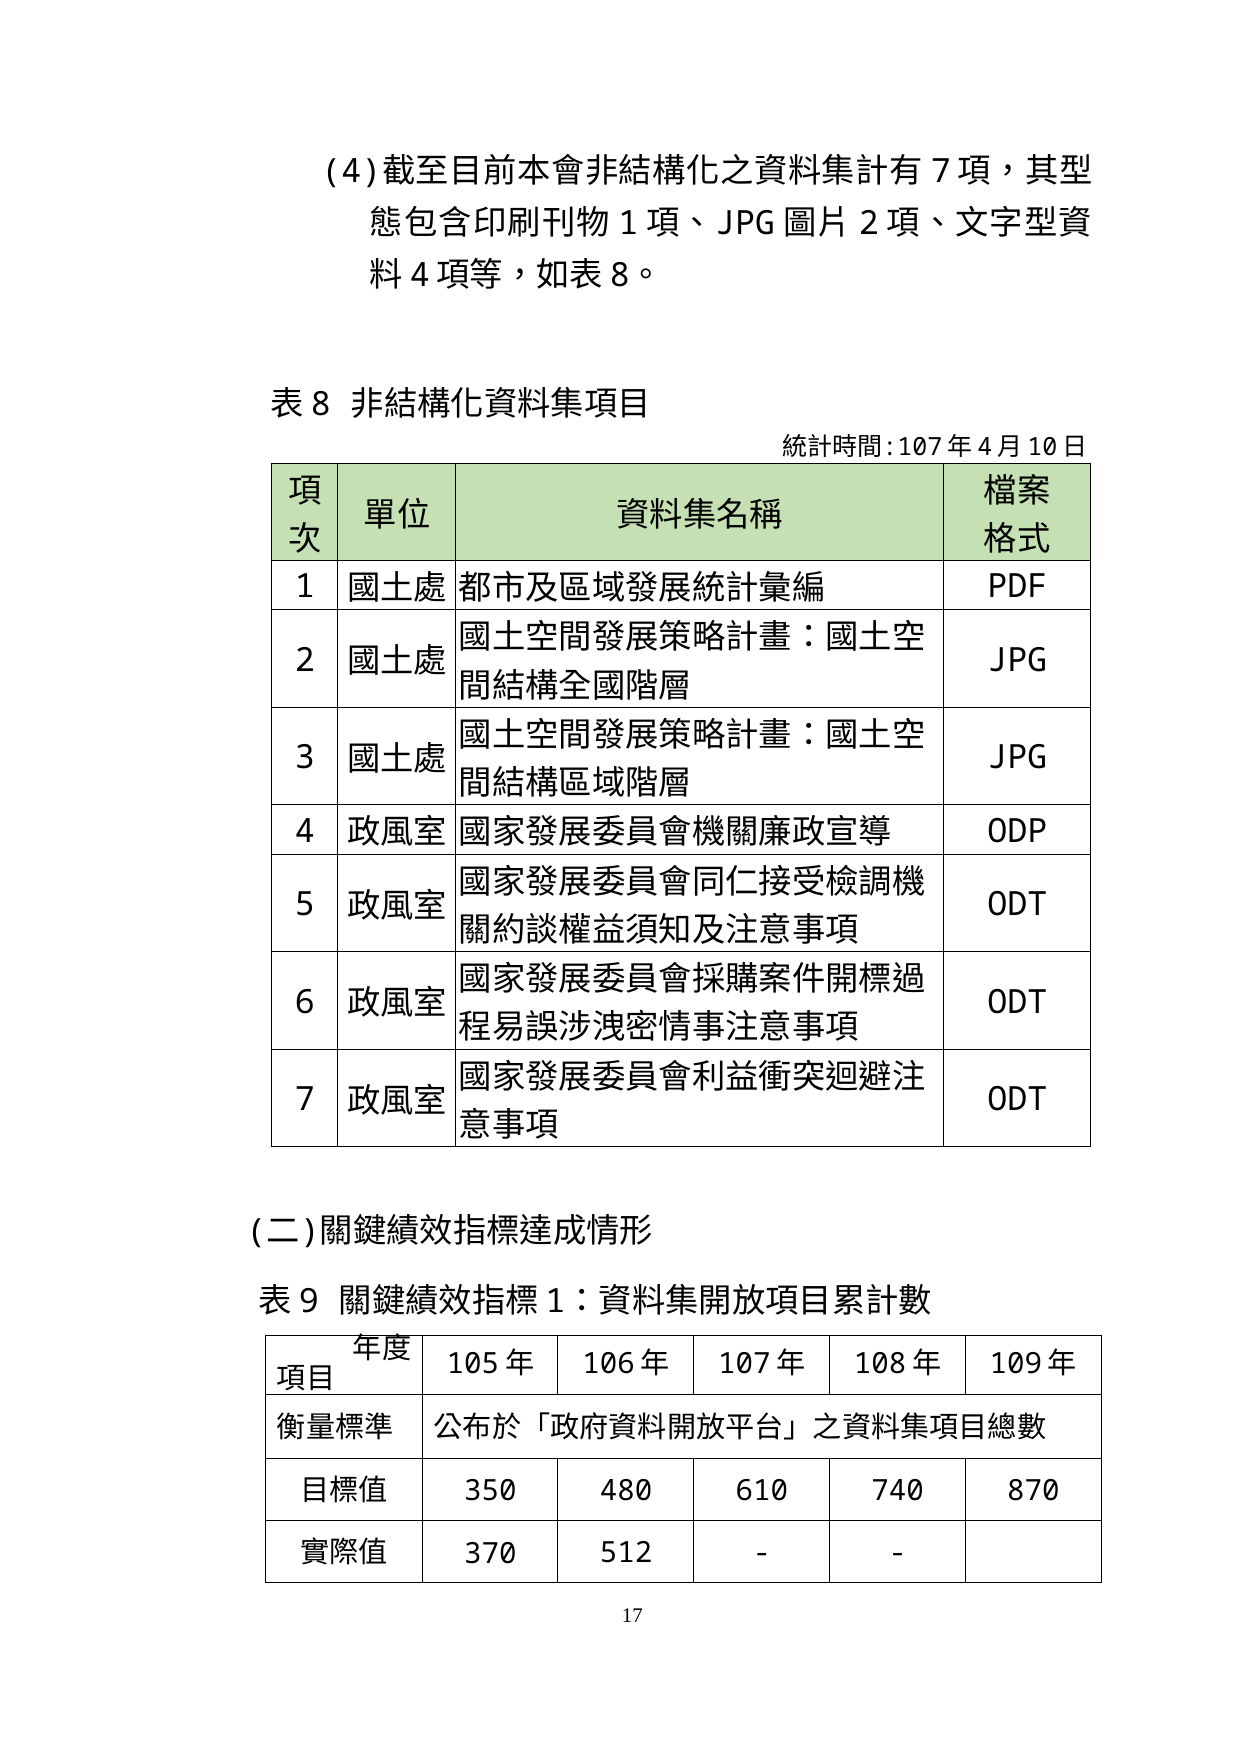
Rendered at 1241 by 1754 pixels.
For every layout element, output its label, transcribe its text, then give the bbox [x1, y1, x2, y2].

table_cell 1 [272, 561, 337, 609]
table_header 年度 項目 [266, 1336, 422, 1394]
table_cell - [694, 1521, 829, 1582]
table_header 109年 [966, 1336, 1101, 1394]
table_cell 公布於「政府資料開放平台」之資料集項目總數 [423, 1395, 1101, 1457]
table_cell 政風室 [338, 805, 455, 853]
table_cell 512 [558, 1521, 693, 1582]
table_cell ODP [944, 805, 1090, 853]
table_cell JPG [944, 708, 1090, 804]
table_header 單位 [338, 464, 455, 560]
text 表8 非結構化資料集項目 [271, 374, 1093, 426]
table_cell 國土空間發展策略計畫：國土空間結構區域階層 [456, 708, 943, 804]
table_cell 國家發展委員會採購案件開標過程易誤涉洩密情事注意事項 [456, 952, 943, 1048]
table_cell JPG [944, 610, 1090, 707]
table_cell 國家發展委員會同仁接受檢調機關約談權益須知及注意事項 [456, 855, 943, 951]
table_cell 目標值 [266, 1459, 422, 1520]
table_cell 國土空間發展策略計畫：國土空間結構全國階層 [456, 610, 943, 707]
table_cell 國土處 [338, 561, 455, 609]
table_cell 政風室 [338, 952, 455, 1048]
text 統計時間:107年4月10日 [226, 426, 1087, 462]
table_header 106年 [558, 1336, 693, 1394]
table_cell PDF [944, 561, 1090, 609]
table_cell 國土處 [338, 708, 455, 804]
text (二)關鍵績效指標達成情形 [246, 1205, 1093, 1251]
table_cell [966, 1521, 1101, 1582]
table_cell 都市及區域發展統計彙編 [456, 561, 943, 609]
table_cell 3 [272, 708, 337, 804]
table_cell 740 [830, 1459, 965, 1520]
table_cell - [830, 1521, 965, 1582]
table_cell 國家發展委員會利益衝突迴避注意事項 [456, 1050, 943, 1146]
table_cell ODT [944, 952, 1090, 1048]
table_cell 衡量標準 [266, 1395, 422, 1457]
table_header 108年 [830, 1336, 965, 1394]
table_cell 政風室 [338, 1050, 455, 1146]
table_cell 國家發展委員會機關廉政宣導 [456, 805, 943, 853]
text (4)截至目前本會非結構化之資料集計有7項，其型態包含印刷刊物1項、JPG圖片2項、文字型資料4項等，如表8。 [321, 141, 1093, 297]
table_cell ODT [944, 855, 1090, 951]
table_cell 2 [272, 610, 337, 707]
table_cell 5 [272, 855, 337, 951]
table_header 檔案 格式 [944, 464, 1090, 560]
table_cell 7 [272, 1050, 337, 1146]
table_header 107年 [694, 1336, 829, 1394]
table_cell 國土處 [338, 610, 455, 707]
table_header 項次 [272, 464, 337, 560]
table_cell 870 [966, 1459, 1101, 1520]
table_cell 610 [694, 1459, 829, 1520]
table_cell 370 [423, 1521, 557, 1582]
table_cell 政風室 [338, 855, 455, 951]
table_header 105年 [423, 1336, 557, 1394]
table_cell 350 [423, 1459, 557, 1520]
table_cell 6 [272, 952, 337, 1048]
table_cell 4 [272, 805, 337, 853]
text 表9 關鍵績效指標1：資料集開放項目累計數 [258, 1276, 1093, 1322]
table_cell 實際值 [266, 1521, 422, 1582]
table_header 資料集名稱 [456, 464, 943, 560]
table_cell ODT [944, 1050, 1090, 1146]
table_cell 480 [558, 1459, 693, 1520]
